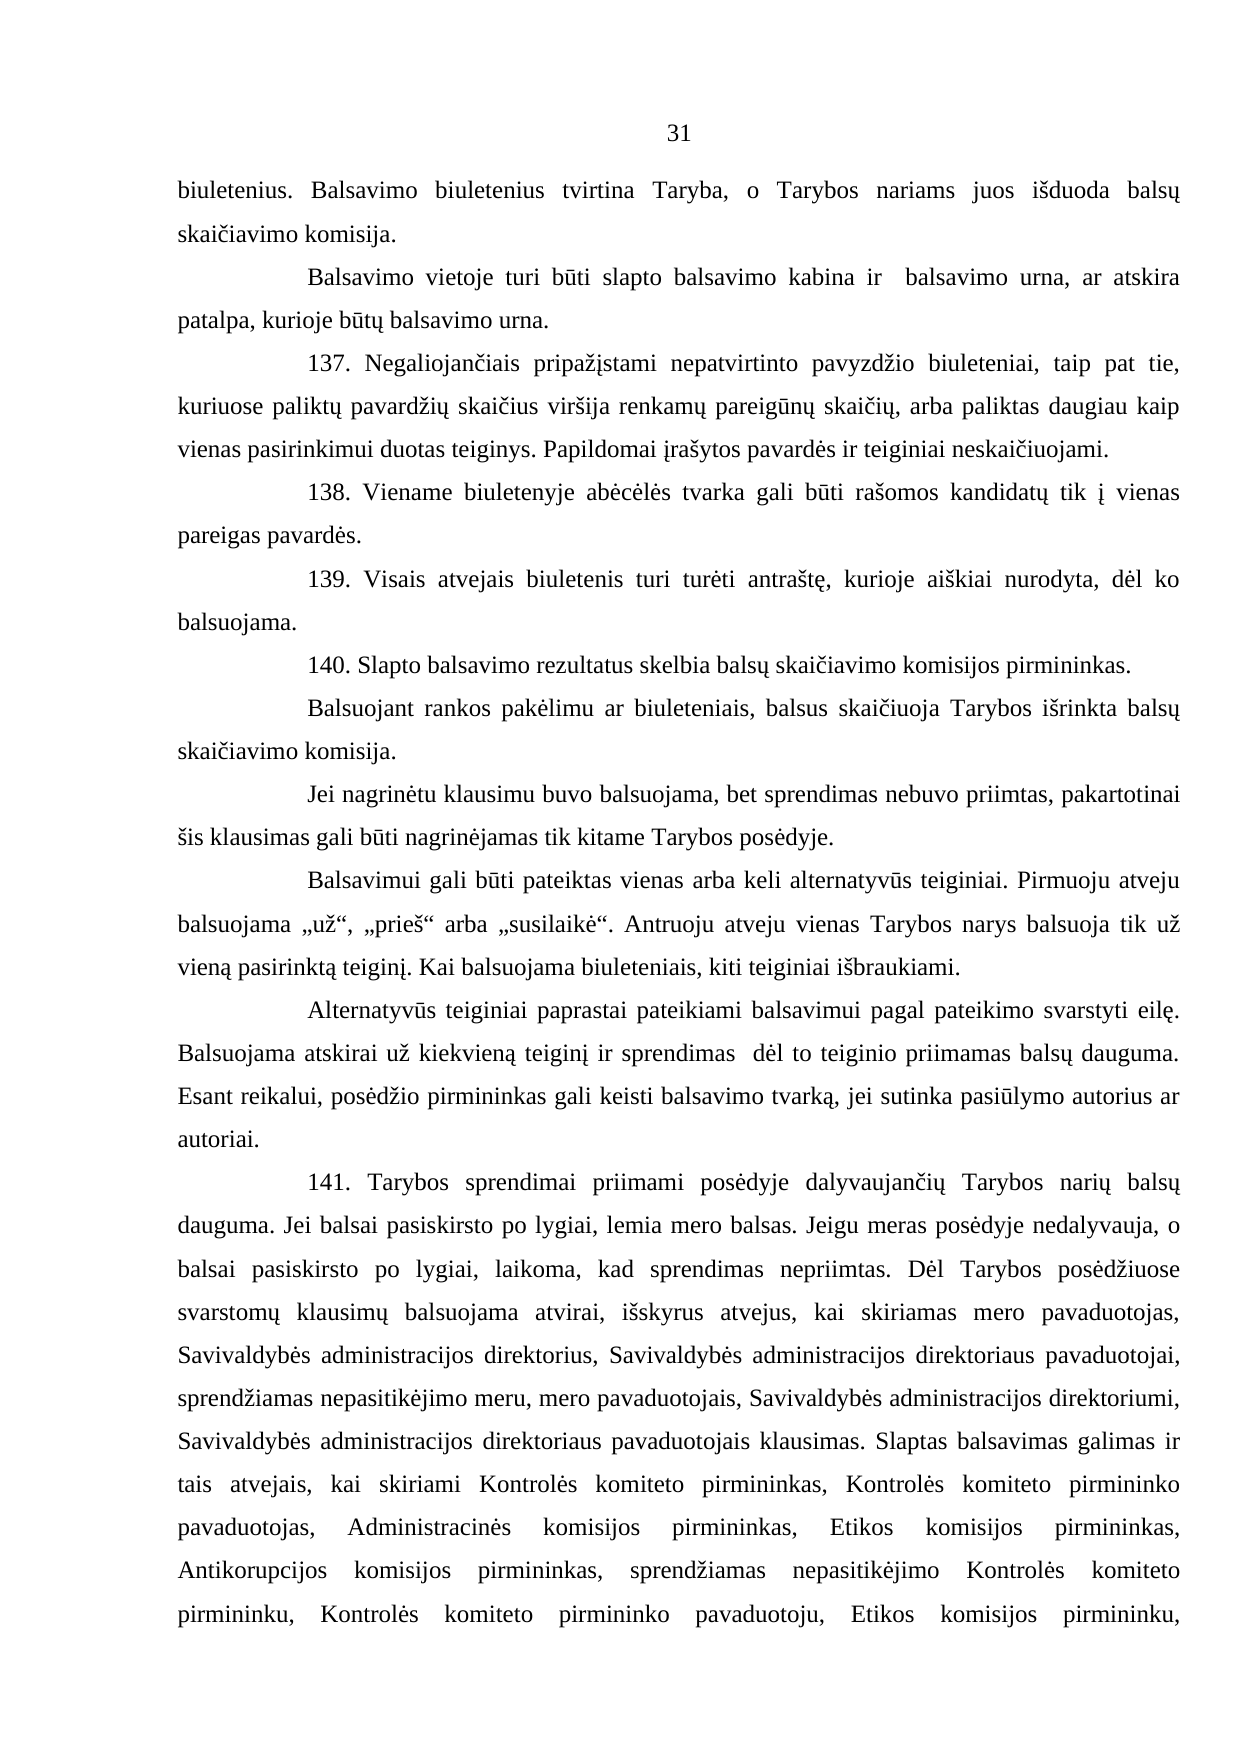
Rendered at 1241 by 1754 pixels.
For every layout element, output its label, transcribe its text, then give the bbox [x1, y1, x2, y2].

text 137. Negaliojančiais pripažįstami nepatvirtinto pavyzdžio biuleteniai, taip pat tie, kuriuose paliktų pavardžių skaičius viršija renkamų pareigūnų skaičių, arba paliktas daugiau kaip vienas pasirinkimui duotas teiginys. Papildomai įrašytos pavardės ir teiginiai neskaičiuojami. [177, 348, 1181, 463]
text 140. Slapto balsavimo rezultatus skelbia balsų skaičiavimo komisijos pirmininkas. [177, 650, 1181, 679]
text 138. Viename biuletenyje abėcėlės tvarka gali būti rašomos kandidatų tik į vienas pareigas pavardės. [177, 477, 1181, 549]
text 139. Visais atvejais biuletenis turi turėti antraštę, kurioje aiškiai nurodyta, dėl ko balsuojama. [177, 564, 1181, 636]
text Balsuojant rankos pakėlimu ar biuleteniais, balsus skaičiuoja Tarybos išrinkta balsų skaičiavimo komisija. [177, 693, 1181, 765]
text Alternatyvūs teiginiai paprastai pateikiami balsavimui pagal pateikimo svarstyti eilę. Balsuojama atskirai už kiekvieną teiginį ir sprendimas dėl to teiginio priimamas balsų dauguma. Esant reikalui, posėdžio pirmininkas gali keisti balsavimo tvarką, jei sutinka pasiūlymo autorius ar autoriai. [177, 995, 1181, 1153]
text Jei nagrinėtu klausimu buvo balsuojama, bet sprendimas nebuvo priimtas, pakartotinai šis klausimas gali būti nagrinėjamas tik kitame Tarybos posėdyje. [177, 779, 1181, 851]
text Balsavimo vietoje turi būti slapto balsavimo kabina ir balsavimo urna, ar atskira patalpa, kurioje būtų balsavimo urna. [177, 262, 1181, 334]
text Balsavimui gali būti pateiktas vienas arba keli alternatyvūs teiginiai. Pirmuoju atveju balsuojama „už“, „prieš“ arba „susilaikė“. Antruoju atveju vienas Tarybos narys balsuoja tik už vieną pasirinktą teiginį. Kai balsuojama biuleteniais, kiti teiginiai išbraukiami. [177, 866, 1181, 981]
text biuletenius. Balsavimo biuletenius tvirtina Taryba, o Tarybos nariams juos išduoda balsų skaičiavimo komisija. [177, 176, 1181, 247]
text 141. Tarybos sprendimai priimami posėdyje dalyvaujančių Tarybos narių balsų dauguma. Jei balsai pasiskirsto po lygiai, lemia mero balsas. Jeigu meras posėdyje nedalyvauja, o balsai pasiskirsto po lygiai, laikoma, kad sprendimas nepriimtas. Dėl Tarybos posėdžiuose svarstomų klausimų balsuojama atvirai, išskyrus atvejus, kai skiriamas mero pavaduotojas, Savivaldybės administracijos direktorius, Savivaldybės administracijos direktoriaus pavaduotojai, sprendžiamas nepasitikėjimo meru, mero pavaduotojais, Savivaldybės administracijos direktoriumi, Savivaldybės administracijos direktoriaus pavaduotojais klausimas. Slaptas balsavimas galimas ir tais atvejais, kai skiriami Kontrolės komiteto pirmininkas, Kontrolės komiteto pirmininko pavaduotojas, Administracinės komisijos pirmininkas, Etikos komisijos pirmininkas, Antikorupcijos komisijos pirmininkas, sprendžiamas nepasitikėjimo Kontrolės komiteto pirmininku, Kontrolės komiteto pirmininko pavaduotoju, Etikos komisijos pirmininku, [177, 1167, 1181, 1627]
